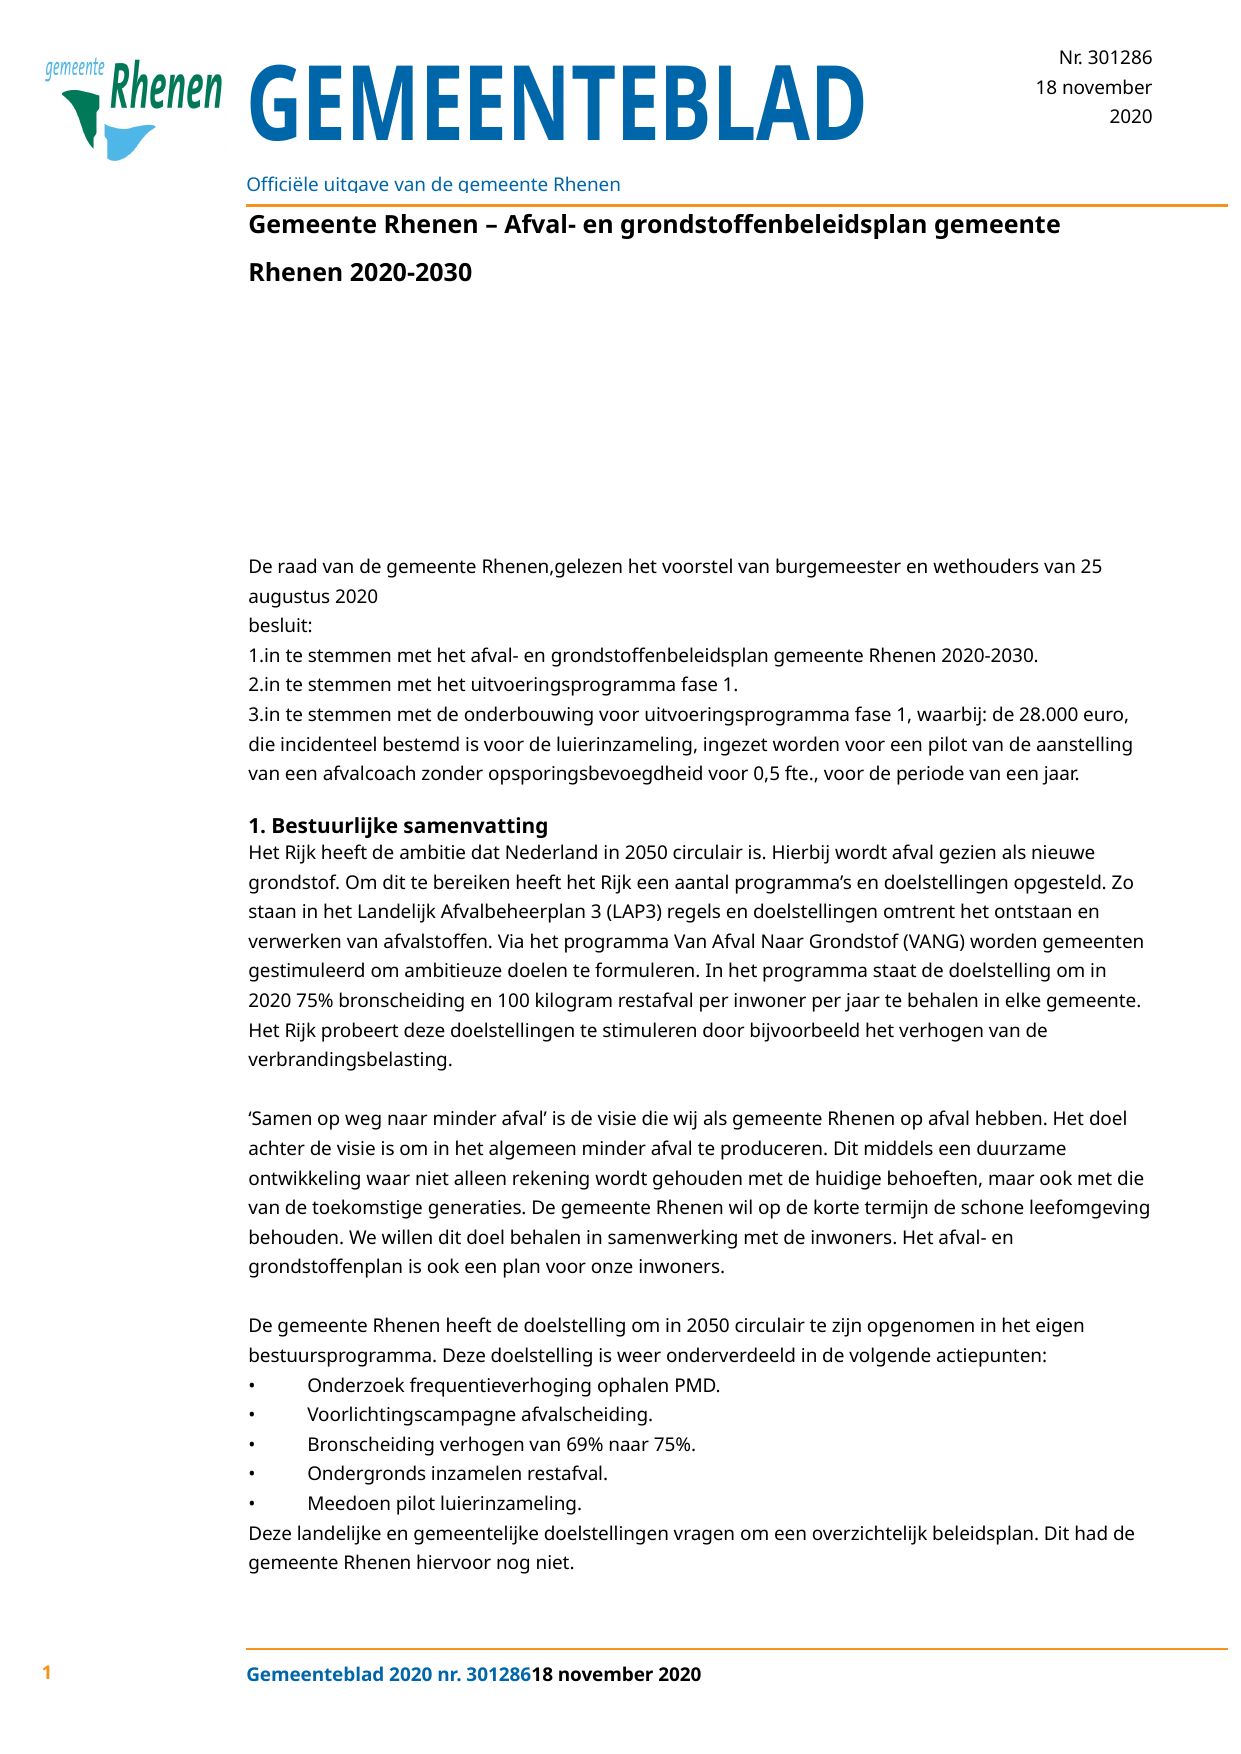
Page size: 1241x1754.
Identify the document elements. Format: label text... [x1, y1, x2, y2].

text De gemeente Rhenen heeft de doelstelling om in 2050 circulair te zijn opgenomen in het eigen bestuursprogramma. Deze doelstelling is weer onderverdeeld in de volgende actiepunten: [248, 1313, 1152, 1368]
picture [41, 47, 231, 172]
list Voorlichtingscampagne afvalscheiding. [248, 1401, 1152, 1427]
text Deze landelijke en gemeentelijke doelstellingen vragen om een overzichtelijk beleidsplan. Dit had de gemeente Rhenen hiervoor nog niet. [248, 1520, 1152, 1575]
list Meedoen pilot luierinzameling. [248, 1490, 1152, 1516]
text ‘Samen op weg naar minder afval’ is de visie die wij als gemeente Rhenen op afval hebben. Het doel achter de visie is om in het algemeen minder afval te produceren. Dit middels een duurzame ontwikkeling waar niet alleen rekening wordt gehouden met de huidige behoeften, maar ook met die van de toekomstige generaties. De gemeente Rhenen wil op de korte termijn de schone leefomgeving behouden. We willen dit doel behalen in samenwerking met de inwoners. Het afval- en grondstoffenplan is ook een plan voor onze inwoners. [248, 1106, 1152, 1279]
text 3.in te stemmen met de onderbouwing voor uitvoeringsprogramma fase 1, waarbij: de 28.000 euro, die incidenteel bestemd is voor de luierinzameling, ingezet worden voor een pilot van de aanstelling van een afvalcoach zonder opsporingsbevoegdheid voor 0,5 fte., voor de periode van een jaar. [248, 701, 1152, 786]
text besluit: [248, 612, 1152, 638]
text De raad van de gemeente Rhenen,gelezen het voorstel van burgemeester en wethouders van 25 augustus 2020 [248, 553, 1152, 609]
list Ondergronds inzamelen restafval. [248, 1461, 1152, 1486]
list Bronscheiding verhogen van 69% naar 75%. [248, 1431, 1152, 1457]
list Onderzoek frequentieverhoging ophalen PMD. [248, 1372, 1152, 1397]
text 1.in te stemmen met het afval- en grondstoffenbeleidsplan gemeente Rhenen 2020-2030. [248, 642, 1152, 668]
text 1. Bestuurlijke samenvatting [248, 811, 1152, 839]
text Het Rijk heeft de ambitie dat Nederland in 2050 circulair is. Hierbij wordt afval gezien als nieuwe grondstof. Om dit te bereiken heeft het Rijk een aantal programma’s en doelstellingen opgesteld. Zo staan in het Landelijk Afvalbeheerplan 3 (LAP3) regels en doelstellingen omtrent het ontstaan en verwerken van afvalstoffen. Via het programma Van Afval Naar Grondstof (VANG) worden gemeenten gestimuleerd om ambitieuze doelen te formuleren. In het programma staat de doelstelling om in 2020 75% bronscheiding en 100 kilogram restafval per inwoner per jaar te behalen in elke gemeente. Het Rijk probeert deze doelstellingen te stimuleren door bijvoorbeeld het verhogen van de verbrandingsbelasting. [248, 839, 1152, 1072]
text 2.in te stemmen met het uitvoeringsprogramma fase 1. [248, 672, 1152, 697]
text Gemeente Rhenen – Afval- en grondstoffenbeleidsplan gemeente Rhenen 2020-2030 [248, 207, 1152, 288]
